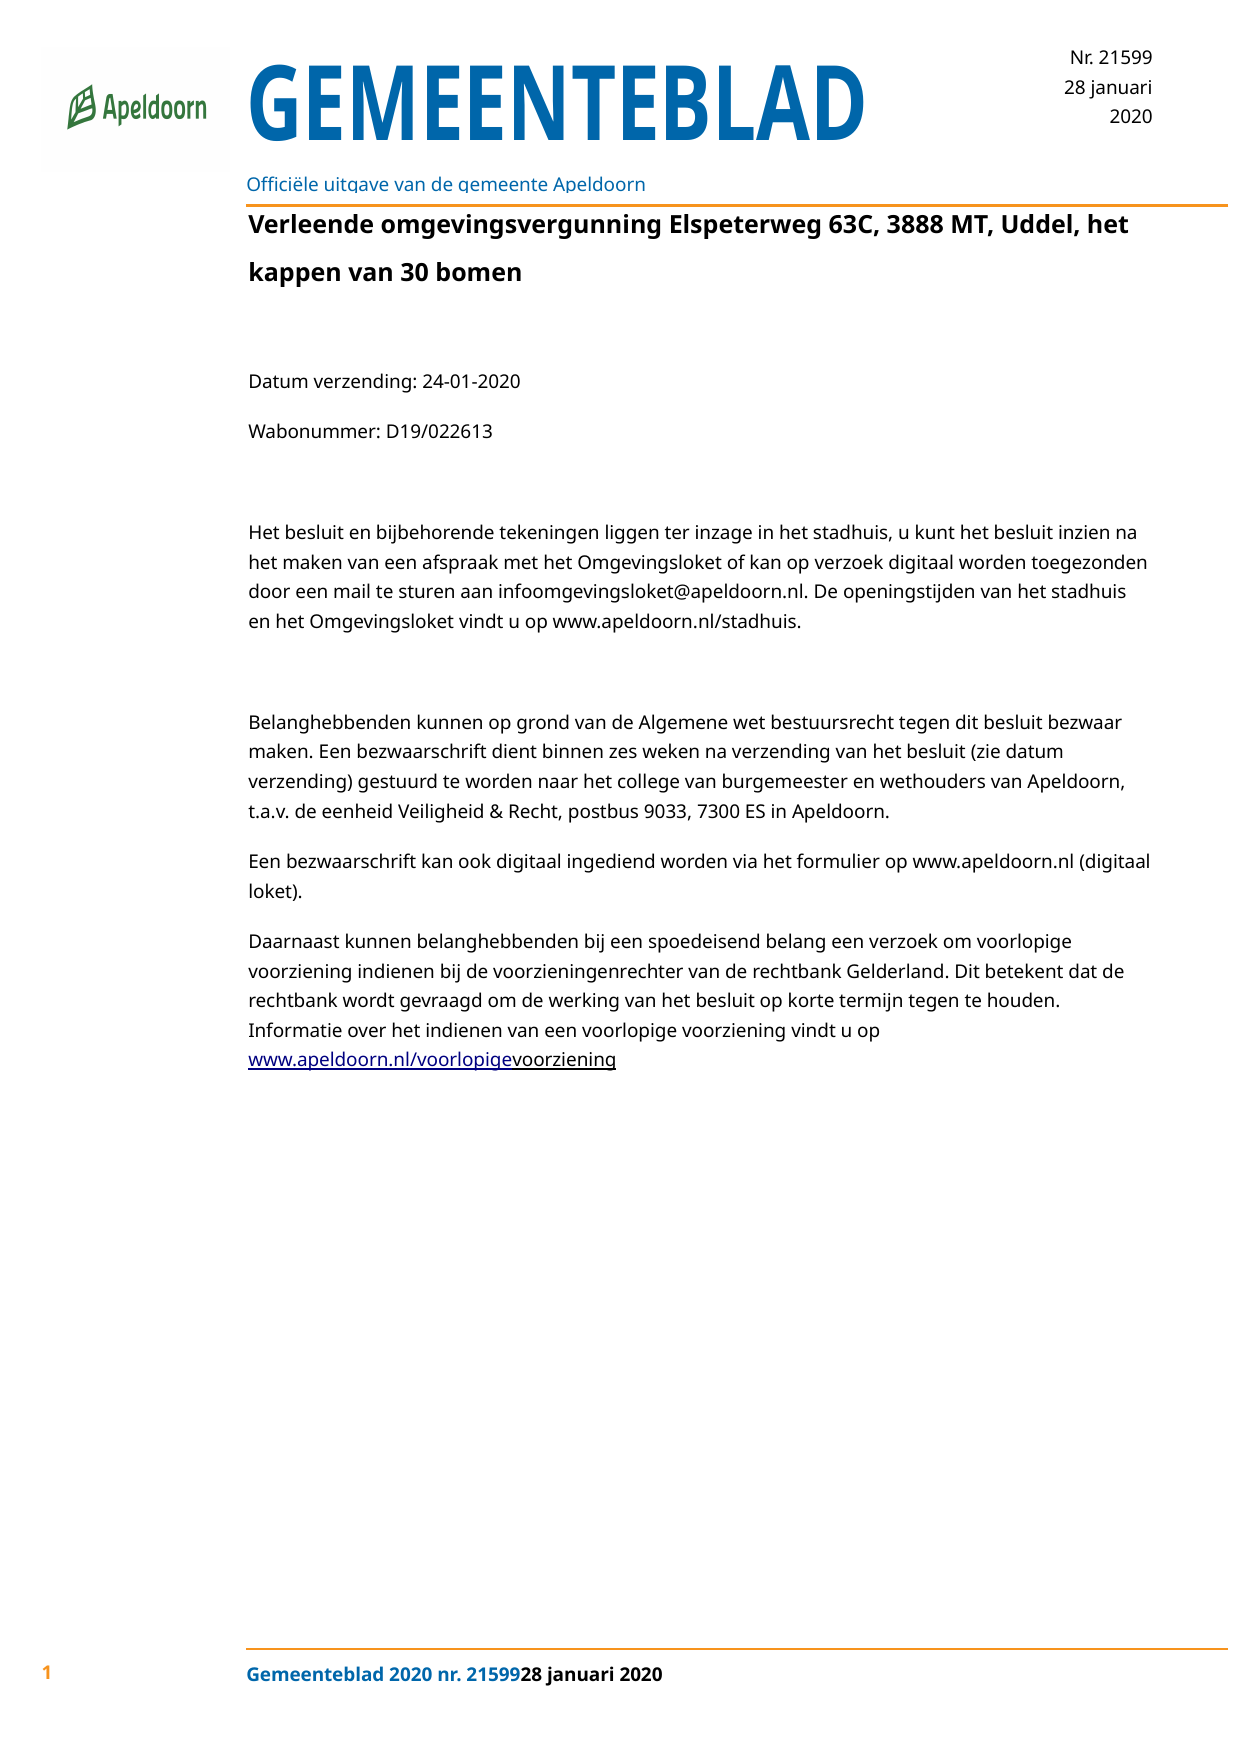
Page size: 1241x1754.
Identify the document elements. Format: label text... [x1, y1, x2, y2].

text Datum verzending: 24-01-2020 [248, 368, 1152, 394]
picture [41, 47, 231, 172]
text Belanghebbenden kunnen op grond van de Algemene wet bestuursrecht tegen dit besluit bezwaar maken. Een bezwaarschrift dient binnen zes weken na verzending van het besluit (zie datum verzending) gestuurd te worden naar het college van burgemeester en wethouders van Apeldoorn, t.a.v. de eenheid Veiligheid & Recht, postbus 9033, 7300 ES in Apeldoorn. [248, 709, 1152, 824]
text Een bezwaarschrift kan ook digitaal ingediend worden via het formulier op www.apeldoorn.nl (digitaal loket). [248, 848, 1152, 904]
text Wabonummer: D19/022613 [248, 419, 1152, 444]
text Verleende omgevingsvergunning Elspeterweg 63C, 3888 MT, Uddel, het kappen van 30 bomen [248, 207, 1152, 288]
text Het besluit en bijbehorende tekeningen liggen ter inzage in het stadhuis, u kunt het besluit inzien na het maken van een afspraak met het Omgevingsloket of kan op verzoek digitaal worden toegezonden door een mail te sturen aan infoomgevingsloket@apeldoorn.nl. De openingstijden van het stadhuis en het Omgevingsloket vindt u op www.apeldoorn.nl/stadhuis. [248, 519, 1152, 634]
text Daarnaast kunnen belanghebbenden bij een spoedeisend belang een verzoek om voorlopige voorziening indienen bij de voorzieningenrechter van de rechtbank Gelderland. Dit betekent dat de rechtbank wordt gevraagd om de werking van het besluit op korte termijn tegen te houden. Informatie over het indienen van een voorlopige voorziening vindt u op www.apeldoorn.nl/voorlopigevoorziening [248, 928, 1152, 1072]
